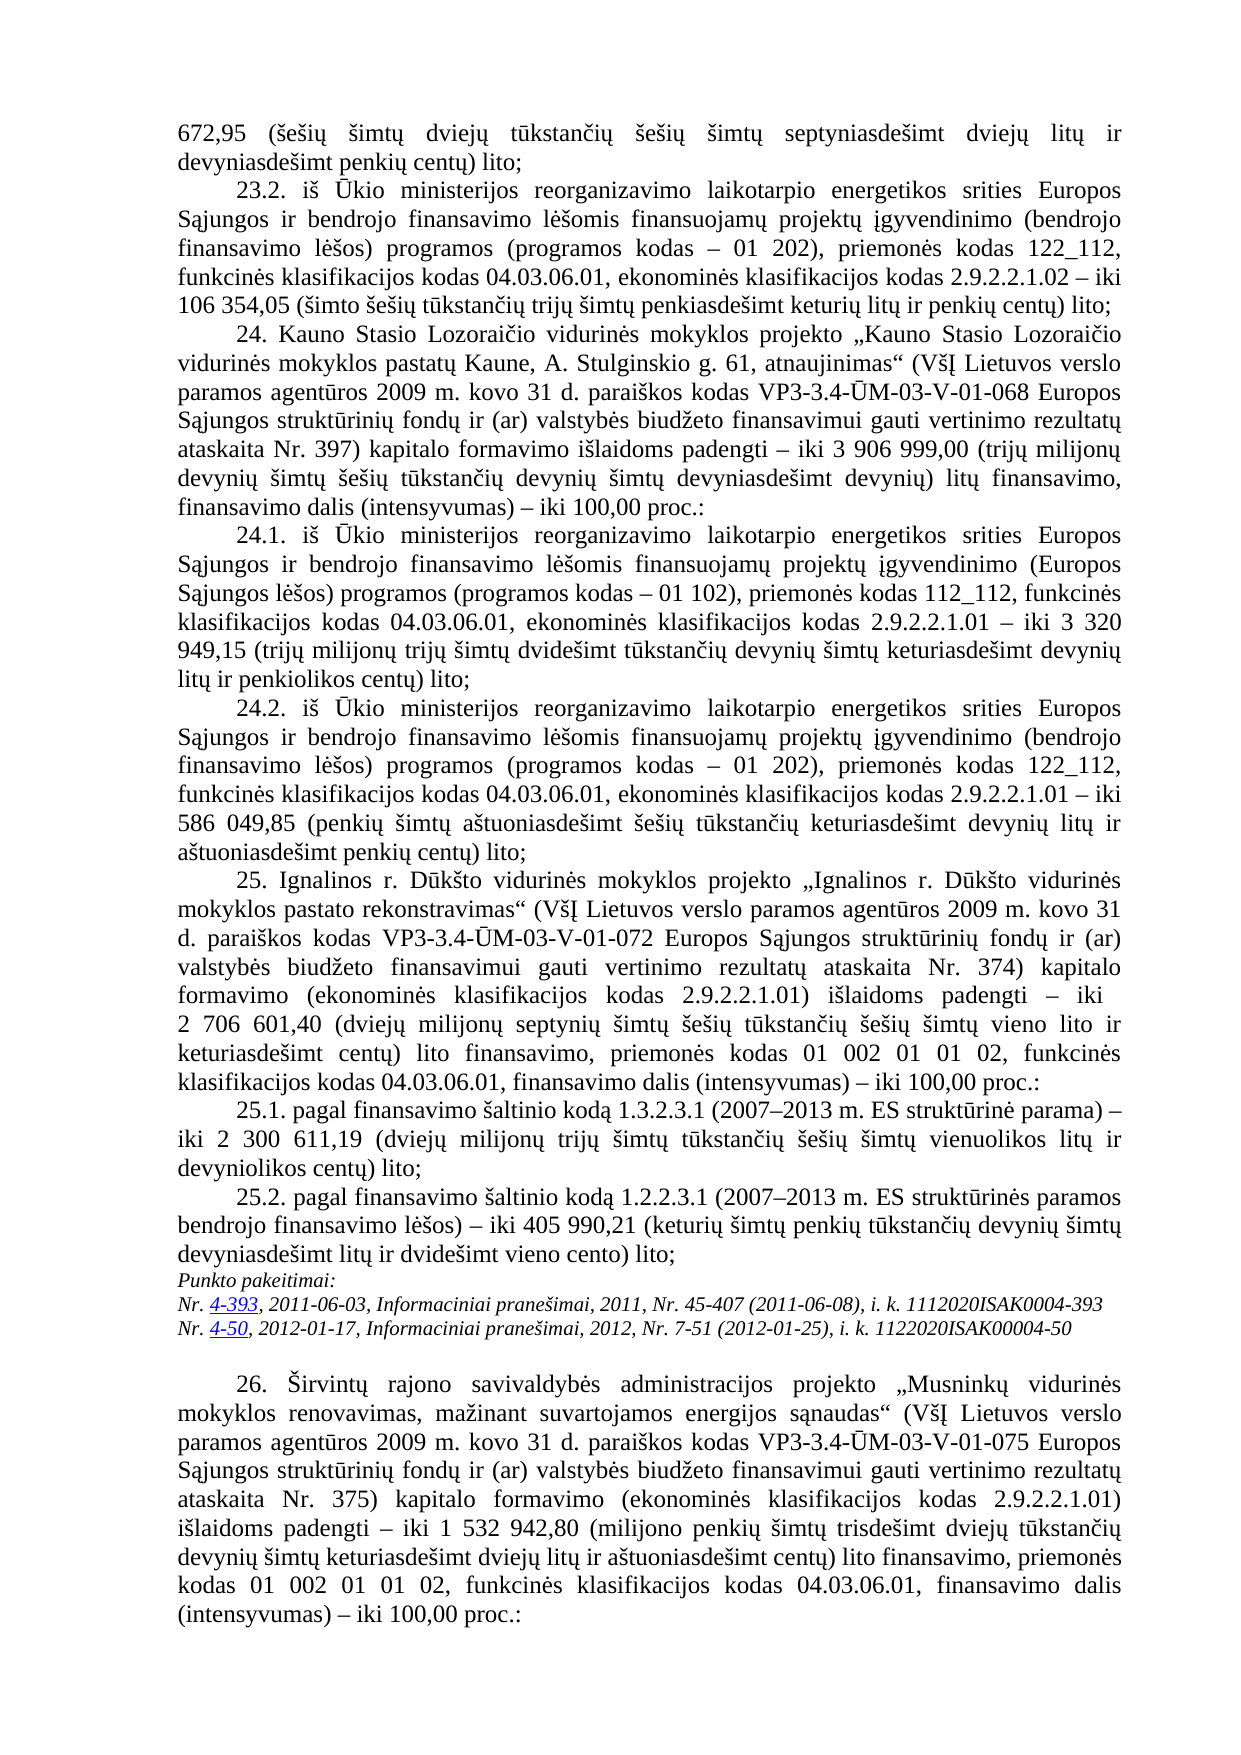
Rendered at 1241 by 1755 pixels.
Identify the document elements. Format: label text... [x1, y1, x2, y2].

text 672,95 (šešių šimtų dviejų tūkstančių šešių šimtų septyniasdešimt dviejų litų ir devyniasdešimt penkių centų) lito; [177, 118, 1122, 176]
text 25. Ignalinos r. Dūkšto vidurinės mokyklos projekto „Ignalinos r. Dūkšto vidurinės mokyklos pastato rekonstravimas“ (VšĮ Lietuvos verslo paramos agentūros 2009 m. kovo 31 d. paraiškos kodas VP3-3.4-ŪM-03-V-01-072 Europos Sąjungos struktūrinių fondų ir (ar) valstybės biudžeto finansavimui gauti vertinimo rezultatų ataskaita Nr. 374) kapitalo formavimo (ekonominės klasifikacijos kodas 2.9.2.2.1.01) išlaidoms padengti – iki 2 706 601,40 (dviejų milijonų septynių šimtų šešių tūkstančių šešių šimtų vieno lito ir keturiasdešimt centų) lito finansavimo, priemonės kodas 01 002 01 01 02, funkcinės klasifikacijos kodas 04.03.06.01, finansavimo dalis (intensyvumas) – iki 100,00 proc.: [177, 866, 1122, 1096]
text Punkto pakeitimai: [177, 1268, 1122, 1292]
text Nr. 4-393, 2011-06-03, Informaciniai pranešimai, 2011, Nr. 45-407 (2011-06-08), i. k. 1112020ISAK0004-393 [177, 1292, 1122, 1316]
text 25.2. pagal finansavimo šaltinio kodą 1.2.2.3.1 (2007–2013 m. ES struktūrinės paramos bendrojo finansavimo lėšos) – iki 405 990,21 (keturių šimtų penkių tūkstančių devynių šimtų devyniasdešimt litų ir dvidešimt vieno cento) lito; [177, 1182, 1122, 1268]
text Nr. 4-50, 2012-01-17, Informaciniai pranešimai, 2012, Nr. 7-51 (2012-01-25), i. k. 1122020ISAK00004-50 [177, 1316, 1122, 1340]
text 24. Kauno Stasio Lozoraičio vidurinės mokyklos projekto „Kauno Stasio Lozoraičio vidurinės mokyklos pastatų Kaune, A. Stulginskio g. 61, atnaujinimas“ (VšĮ Lietuvos verslo paramos agentūros 2009 m. kovo 31 d. paraiškos kodas VP3-3.4-ŪM-03-V-01-068 Europos Sąjungos struktūrinių fondų ir (ar) valstybės biudžeto finansavimui gauti vertinimo rezultatų ataskaita Nr. 397) kapitalo formavimo išlaidoms padengti – iki 3 906 999,00 (trijų milijonų devynių šimtų šešių tūkstančių devynių šimtų devyniasdešimt devynių) litų finansavimo, finansavimo dalis (intensyvumas) – iki 100,00 proc.: [177, 319, 1122, 521]
text 26. Širvintų rajono savivaldybės administracijos projekto „Musninkų vidurinės mokyklos renovavimas, mažinant suvartojamos energijos sąnaudas“ (VšĮ Lietuvos verslo paramos agentūros 2009 m. kovo 31 d. paraiškos kodas VP3-3.4-ŪM-03-V-01-075 Europos Sąjungos struktūrinių fondų ir (ar) valstybės biudžeto finansavimui gauti vertinimo rezultatų ataskaita Nr. 375) kapitalo formavimo (ekonominės klasifikacijos kodas 2.9.2.2.1.01) išlaidoms padengti – iki 1 532 942,80 (milijono penkių šimtų trisdešimt dviejų tūkstančių devynių šimtų keturiasdešimt dviejų litų ir aštuoniasdešimt centų) lito finansavimo, priemonės kodas 01 002 01 01 02, funkcinės klasifikacijos kodas 04.03.06.01, finansavimo dalis (intensyvumas) – iki 100,00 proc.: [177, 1369, 1122, 1628]
text 24.2. iš Ūkio ministerijos reorganizavimo laikotarpio energetikos srities Europos Sąjungos ir bendrojo finansavimo lėšomis finansuojamų projektų įgyvendinimo (bendrojo finansavimo lėšos) programos (programos kodas – 01 202), priemonės kodas 122_112, funkcinės klasifikacijos kodas 04.03.06.01, ekonominės klasifikacijos kodas 2.9.2.2.1.01 – iki 586 049,85 (penkių šimtų aštuoniasdešimt šešių tūkstančių keturiasdešimt devynių litų ir aštuoniasdešimt penkių centų) lito; [177, 693, 1122, 866]
text 24.1. iš Ūkio ministerijos reorganizavimo laikotarpio energetikos srities Europos Sąjungos ir bendrojo finansavimo lėšomis finansuojamų projektų įgyvendinimo (Europos Sąjungos lėšos) programos (programos kodas – 01 102), priemonės kodas 112_112, funkcinės klasifikacijos kodas 04.03.06.01, ekonominės klasifikacijos kodas 2.9.2.2.1.01 – iki 3 320 949,15 (trijų milijonų trijų šimtų dvidešimt tūkstančių devynių šimtų keturiasdešimt devynių litų ir penkiolikos centų) lito; [177, 521, 1122, 693]
text 25.1. pagal finansavimo šaltinio kodą 1.3.2.3.1 (2007–2013 m. ES struktūrinė parama) – iki 2 300 611,19 (dviejų milijonų trijų šimtų tūkstančių šešių šimtų vienuolikos litų ir devyniolikos centų) lito; [177, 1096, 1122, 1182]
text 23.2. iš Ūkio ministerijos reorganizavimo laikotarpio energetikos srities Europos Sąjungos ir bendrojo finansavimo lėšomis finansuojamų projektų įgyvendinimo (bendrojo finansavimo lėšos) programos (programos kodas – 01 202), priemonės kodas 122_112, funkcinės klasifikacijos kodas 04.03.06.01, ekonominės klasifikacijos kodas 2.9.2.2.1.02 – iki 106 354,05 (šimto šešių tūkstančių trijų šimtų penkiasdešimt keturių litų ir penkių centų) lito; [177, 176, 1122, 319]
